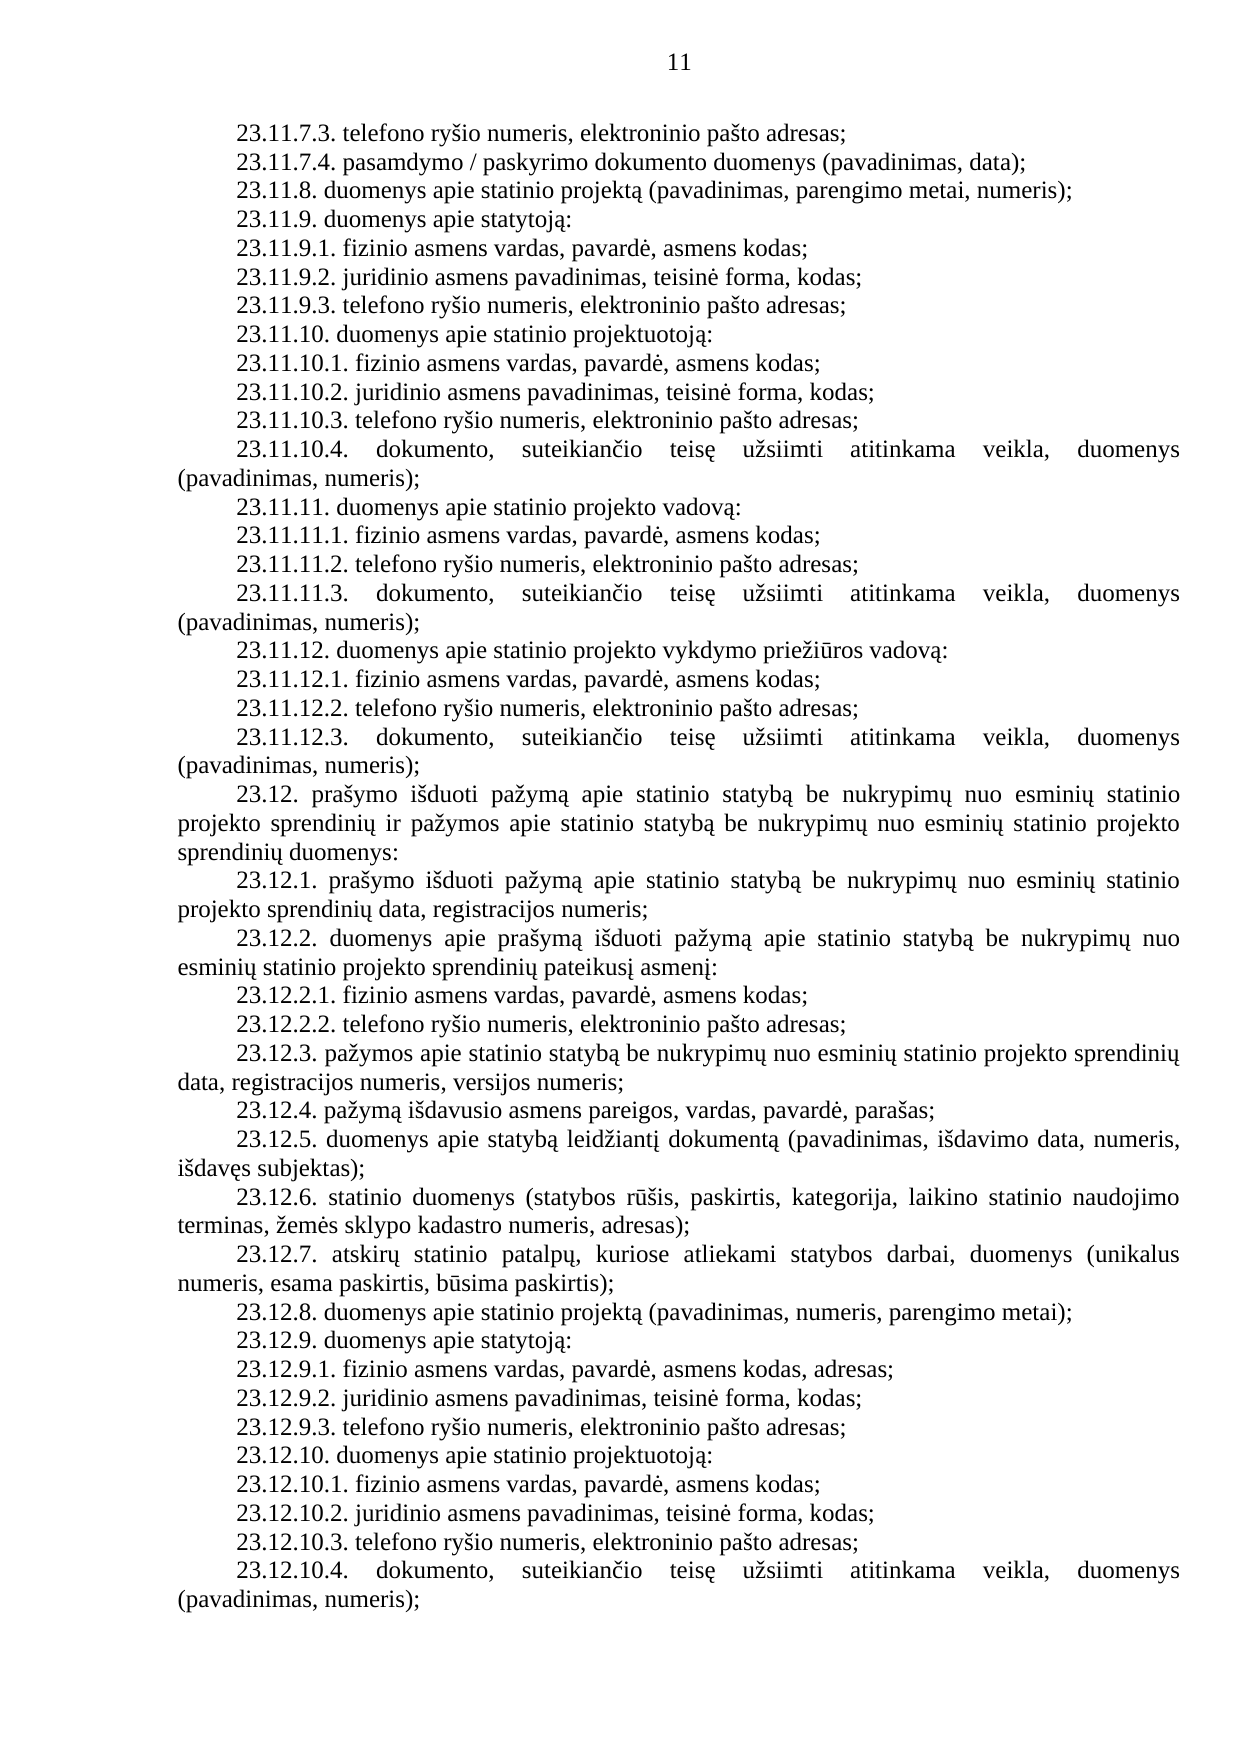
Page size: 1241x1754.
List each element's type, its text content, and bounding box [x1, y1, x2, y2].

text 23.12.10.4. dokumento, suteikiančio teisę užsiimti atitinkama veikla, duomenys (pavadinimas, numeris); [177, 1556, 1181, 1613]
text 23.12.10. duomenys apie statinio projektuotoją: [177, 1441, 1181, 1469]
text 23.12.9.1. fizinio asmens vardas, pavardė, asmens kodas, adresas; [177, 1354, 1181, 1383]
text 23.11.8. duomenys apie statinio projektą (pavadinimas, parengimo metai, numeris); [177, 176, 1181, 204]
text 23.12.3. pažymos apie statinio statybą be nukrypimų nuo esminių statinio projekto sprendinių data, registracijos numeris, versijos numeris; [177, 1038, 1181, 1096]
text 23.11.12.1. fizinio asmens vardas, pavardė, asmens kodas; [177, 664, 1181, 693]
text 23.11.12.3. dokumento, suteikiančio teisę užsiimti atitinkama veikla, duomenys (pavadinimas, numeris); [177, 722, 1181, 779]
text 23.11.9.1. fizinio asmens vardas, pavardė, asmens kodas; [177, 233, 1181, 262]
text 23.12.7. atskirų statinio patalpų, kuriose atliekami statybos darbai, duomenys (unikalus numeris, esama paskirtis, būsima paskirtis); [177, 1239, 1181, 1297]
text 23.12.6. statinio duomenys (statybos rūšis, paskirtis, kategorija, laikino statinio naudojimo terminas, žemės sklypo kadastro numeris, adresas); [177, 1182, 1181, 1239]
text 23.11.12. duomenys apie statinio projekto vykdymo priežiūros vadovą: [177, 636, 1181, 664]
text 23.11.7.3. telefono ryšio numeris, elektroninio pašto adresas; [177, 118, 1181, 147]
text 23.12.4. pažymą išdavusio asmens pareigos, vardas, pavardė, parašas; [177, 1096, 1181, 1124]
text 23.11.12.2. telefono ryšio numeris, elektroninio pašto adresas; [177, 693, 1181, 722]
text 23.12.2.2. telefono ryšio numeris, elektroninio pašto adresas; [177, 1009, 1181, 1038]
text 23.12.5. duomenys apie statybą leidžiantį dokumentą (pavadinimas, išdavimo data, numeris, išdavęs subjektas); [177, 1124, 1181, 1182]
text 23.11.10. duomenys apie statinio projektuotoją: [177, 319, 1181, 348]
text 23.12.2. duomenys apie prašymą išduoti pažymą apie statinio statybą be nukrypimų nuo esminių statinio projekto sprendinių pateikusį asmenį: [177, 923, 1181, 981]
text 23.12.9.2. juridinio asmens pavadinimas, teisinė forma, kodas; [177, 1383, 1181, 1412]
text 23.11.11.2. telefono ryšio numeris, elektroninio pašto adresas; [177, 549, 1181, 578]
text 23.11.9.2. juridinio asmens pavadinimas, teisinė forma, kodas; [177, 262, 1181, 291]
text 23.12.10.3. telefono ryšio numeris, elektroninio pašto adresas; [177, 1527, 1181, 1556]
text 23.11.9.3. telefono ryšio numeris, elektroninio pašto adresas; [177, 291, 1181, 319]
text 23.12.10.1. fizinio asmens vardas, pavardė, asmens kodas; [177, 1469, 1181, 1498]
text 23.11.11. duomenys apie statinio projekto vadovą: [177, 492, 1181, 521]
text 23.12.9. duomenys apie statytoją: [177, 1326, 1181, 1354]
text 23.11.11.1. fizinio asmens vardas, pavardė, asmens kodas; [177, 521, 1181, 549]
text 23.11.10.1. fizinio asmens vardas, pavardė, asmens kodas; [177, 348, 1181, 377]
text 23.12.2.1. fizinio asmens vardas, pavardė, asmens kodas; [177, 981, 1181, 1009]
text 23.12.1. prašymo išduoti pažymą apie statinio statybą be nukrypimų nuo esminių statinio projekto sprendinių data, registracijos numeris; [177, 866, 1181, 923]
text 23.12. prašymo išduoti pažymą apie statinio statybą be nukrypimų nuo esminių statinio projekto sprendinių ir pažymos apie statinio statybą be nukrypimų nuo esminių statinio projekto sprendinių duomenys: [177, 779, 1181, 866]
text 23.12.9.3. telefono ryšio numeris, elektroninio pašto adresas; [177, 1412, 1181, 1441]
text 23.12.8. duomenys apie statinio projektą (pavadinimas, numeris, parengimo metai); [177, 1297, 1181, 1326]
text 23.11.7.4. pasamdymo / paskyrimo dokumento duomenys (pavadinimas, data); [177, 147, 1181, 176]
text 23.11.10.2. juridinio asmens pavadinimas, teisinė forma, kodas; [177, 377, 1181, 406]
text 23.12.10.2. juridinio asmens pavadinimas, teisinė forma, kodas; [177, 1498, 1181, 1527]
text 23.11.11.3. dokumento, suteikiančio teisę užsiimti atitinkama veikla, duomenys (pavadinimas, numeris); [177, 578, 1181, 636]
text 23.11.10.4. dokumento, suteikiančio teisę užsiimti atitinkama veikla, duomenys (pavadinimas, numeris); [177, 434, 1181, 492]
text 23.11.9. duomenys apie statytoją: [177, 204, 1181, 233]
text 23.11.10.3. telefono ryšio numeris, elektroninio pašto adresas; [177, 406, 1181, 434]
